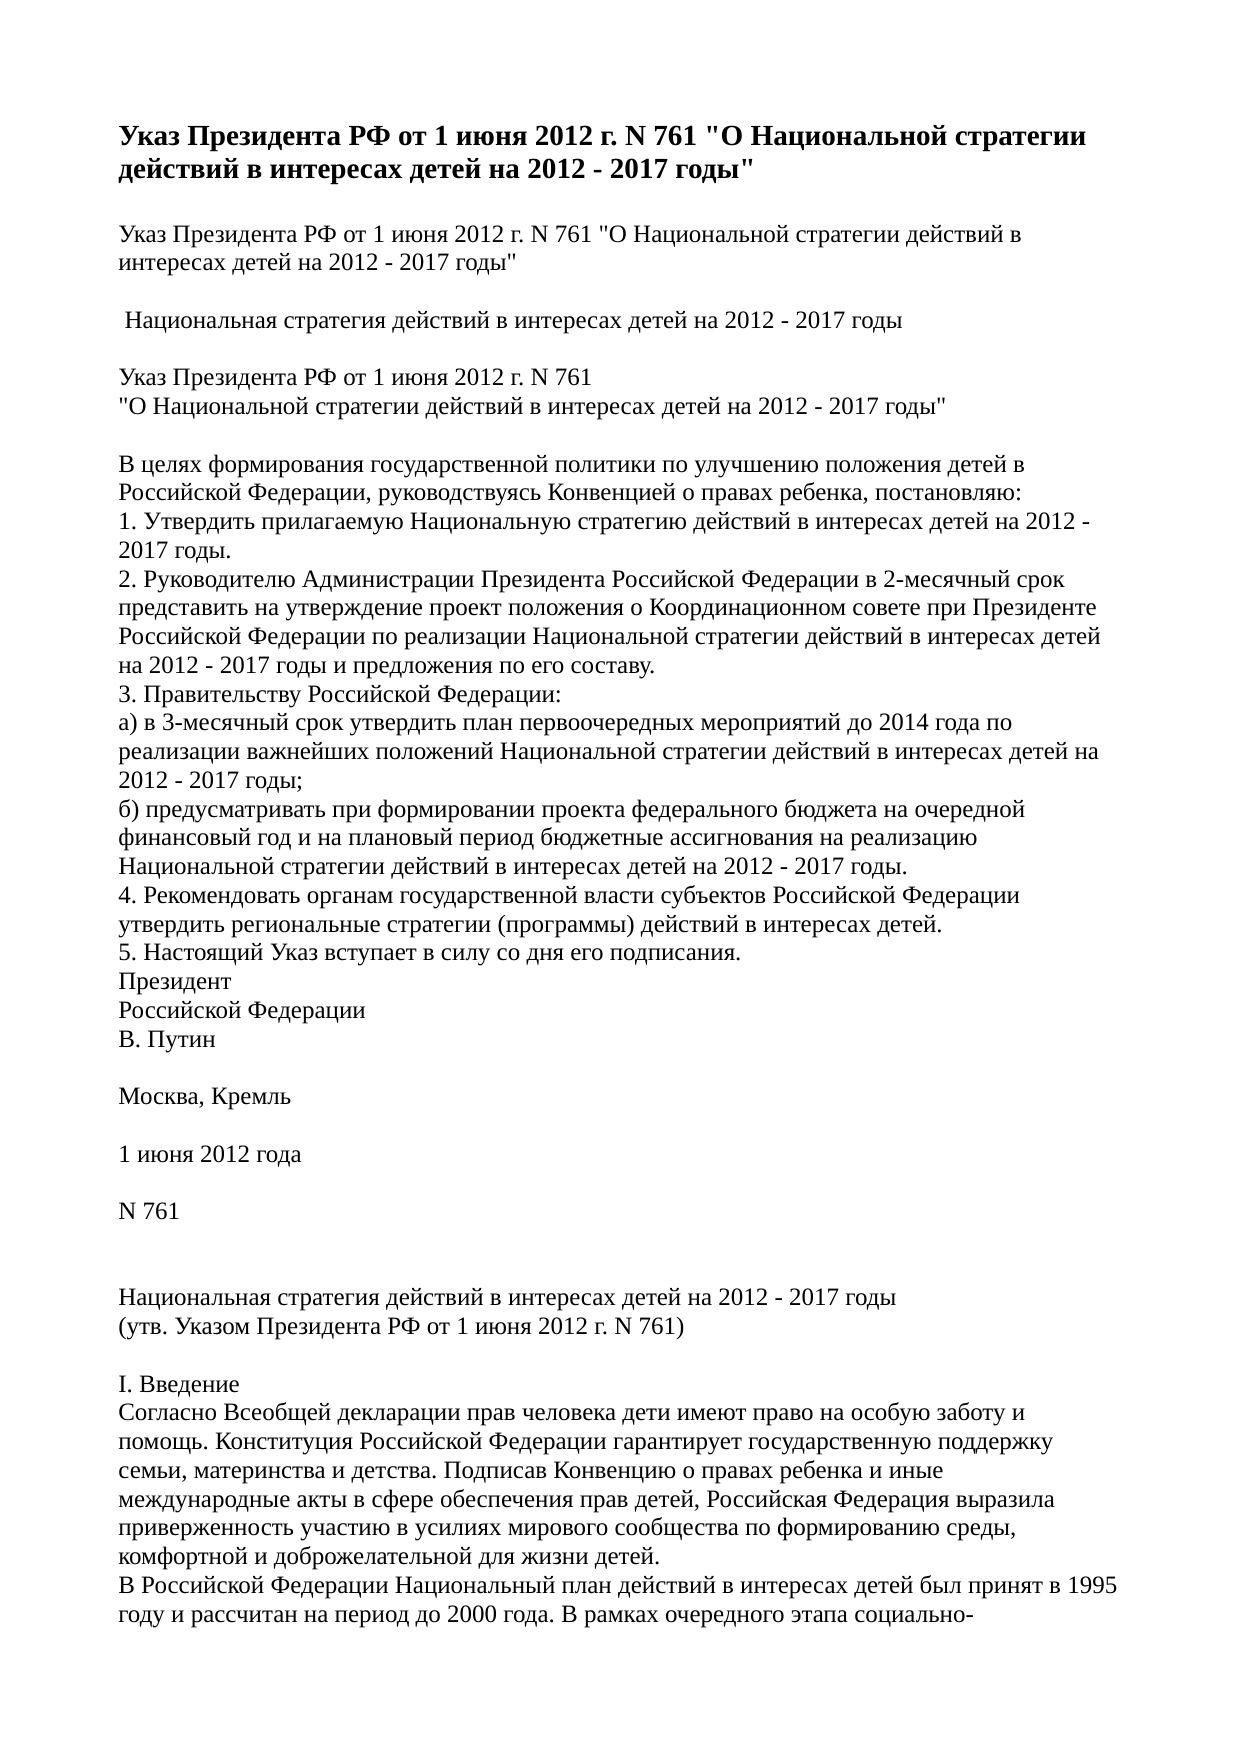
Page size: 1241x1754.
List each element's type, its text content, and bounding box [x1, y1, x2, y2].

text 1. Утвердить прилагаемую Национальную стратегию действий в интересах детей на 2012 - 2017 годы. [118, 506, 1122, 564]
text Российской Федерации [118, 995, 1122, 1024]
text Согласно Всеобщей декларации прав человека дети имеют право на особую заботу и помощь. Конституция Российской Федерации гарантирует государственную поддержку семьи, материнства и детства. Подписав Конвенцию о правах ребенка и иные международные акты в сфере обеспечения прав детей, Российская Федерация выразила приверженность участию в усилиях мирового сообщества по формированию среды, комфортной и доброжелательной для жизни детей. [118, 1397, 1122, 1570]
text В целях формирования государственной политики по улучшению положения детей в Российской Федерации, руководствуясь Конвенцией о правах ребенка, постановляю: [118, 449, 1122, 506]
text 5. Настоящий Указ вступает в силу со дня его подписания. [118, 937, 1122, 966]
text Президент [118, 966, 1122, 995]
text В Российской Федерации Национальный план действий в интересах детей был принят в 1995 году и рассчитан на период до 2000 года. В рамках очередного этапа социально- [118, 1570, 1122, 1627]
text Указ Президента РФ от 1 июня 2012 г. N 761 "О Национальной стратегии действий в интересах детей на 2012 - 2017 годы" [118, 118, 1122, 185]
text В. Путин [118, 1024, 1122, 1052]
text 2. Руководителю Администрации Президента Российской Федерации в 2-месячный срок представить на утверждение проект положения о Координационном совете при Президенте Российской Федерации по реализации Национальной стратегии действий в интересах детей на 2012 - 2017 годы и предложения по его составу. [118, 564, 1122, 679]
text Указ Президента РФ от 1 июня 2012 г. N 761 [118, 362, 1122, 391]
text б) предусматривать при формировании проекта федерального бюджета на очередной финансовый год и на плановый период бюджетные ассигнования на реализацию Национальной стратегии действий в интересах детей на 2012 - 2017 годы. [118, 794, 1122, 880]
text Национальная стратегия действий в интересах детей на 2012 - 2017 годы [118, 1282, 1122, 1311]
text а) в 3-месячный срок утвердить план первоочередных мероприятий до 2014 года по реализации важнейших положений Национальной стратегии действий в интересах детей на 2012 - 2017 годы; [118, 707, 1122, 794]
text I. Введение [118, 1369, 1122, 1397]
text Москва, Кремль [118, 1081, 1122, 1110]
text 4. Рекомендовать органам государственной власти субъектов Российской Федерации утвердить региональные стратегии (программы) действий в интересах детей. [118, 880, 1122, 937]
text N 761 [118, 1196, 1122, 1225]
text "О Национальной стратегии действий в интересах детей на 2012 - 2017 годы" [118, 391, 1122, 420]
text 1 июня 2012 года [118, 1139, 1122, 1167]
text 3. Правительству Российской Федерации: [118, 679, 1122, 707]
text Указ Президента РФ от 1 июня 2012 г. N 761 "О Национальной стратегии действий в интересах детей на 2012 - 2017 годы" [118, 219, 1122, 276]
text Национальная стратегия действий в интересах детей на 2012 - 2017 годы [118, 305, 1122, 334]
text (утв. Указом Президента РФ от 1 июня 2012 г. N 761) [118, 1311, 1122, 1340]
